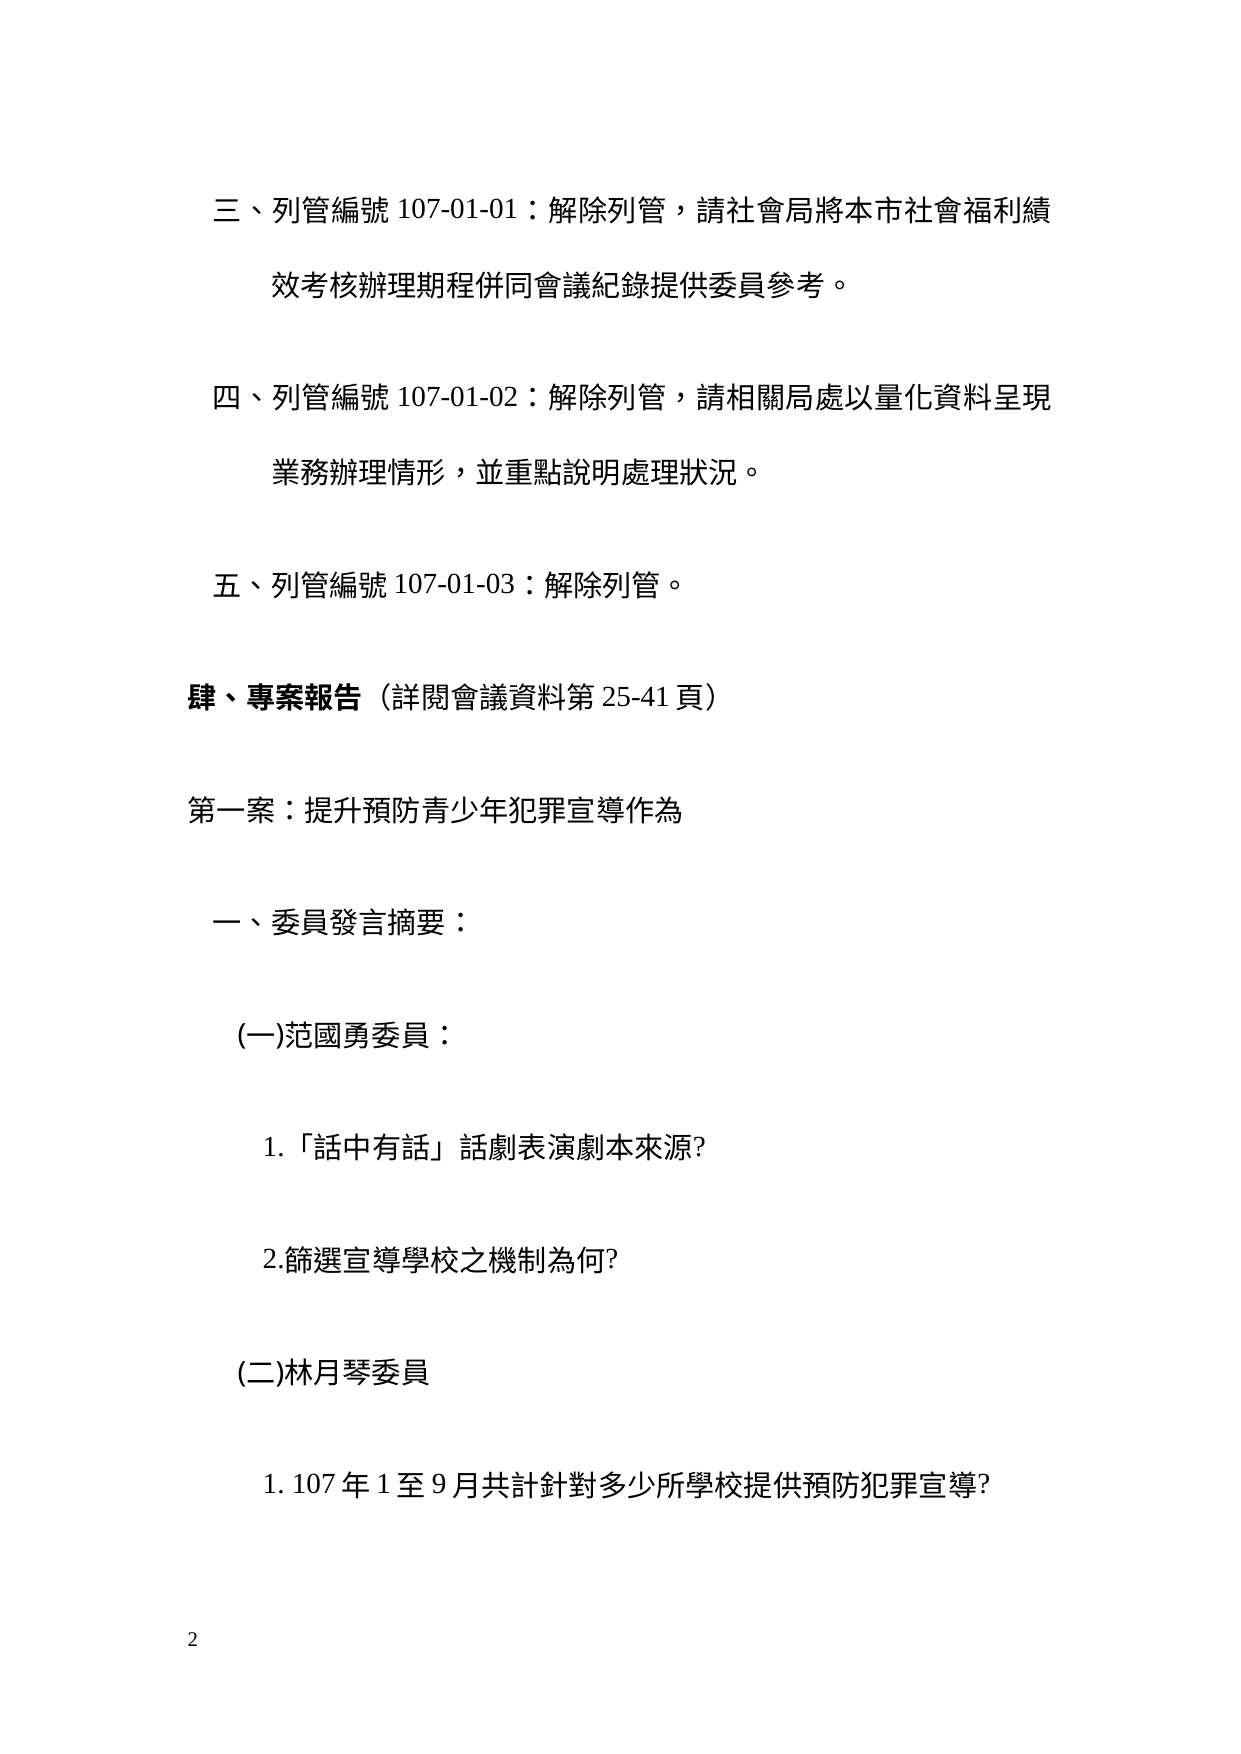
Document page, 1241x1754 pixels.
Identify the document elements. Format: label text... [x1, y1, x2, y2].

text 1. 107年1至9月共計針對多少所學校提供預防犯罪宣導? [262, 1439, 1053, 1514]
text 一、委員發言摘要： [212, 877, 1053, 952]
text 第一案：提升預防青少年犯罪宣導作為 [187, 764, 1053, 839]
text 2.篩選宣導學校之機制為何? [262, 1214, 1053, 1289]
text (二)林月琴委員 [237, 1327, 1053, 1402]
text (一)范國勇委員： [237, 989, 1053, 1064]
text 三、列管編號107-01-01：解除列管，請社會局將本市社會福利績效考核辦理期程併同會議紀錄提供委員參考。 [212, 164, 1053, 314]
text 1.「話中有話」話劇表演劇本來源? [262, 1102, 1053, 1177]
text 五、列管編號107-01-03：解除列管。 [212, 539, 1053, 614]
text 肆、專案報告（詳閱會議資料第25-41頁） [187, 652, 1053, 727]
text 四、列管編號107-01-02：解除列管，請相關局處以量化資料呈現業務辦理情形，並重點說明處理狀況。 [212, 352, 1053, 502]
